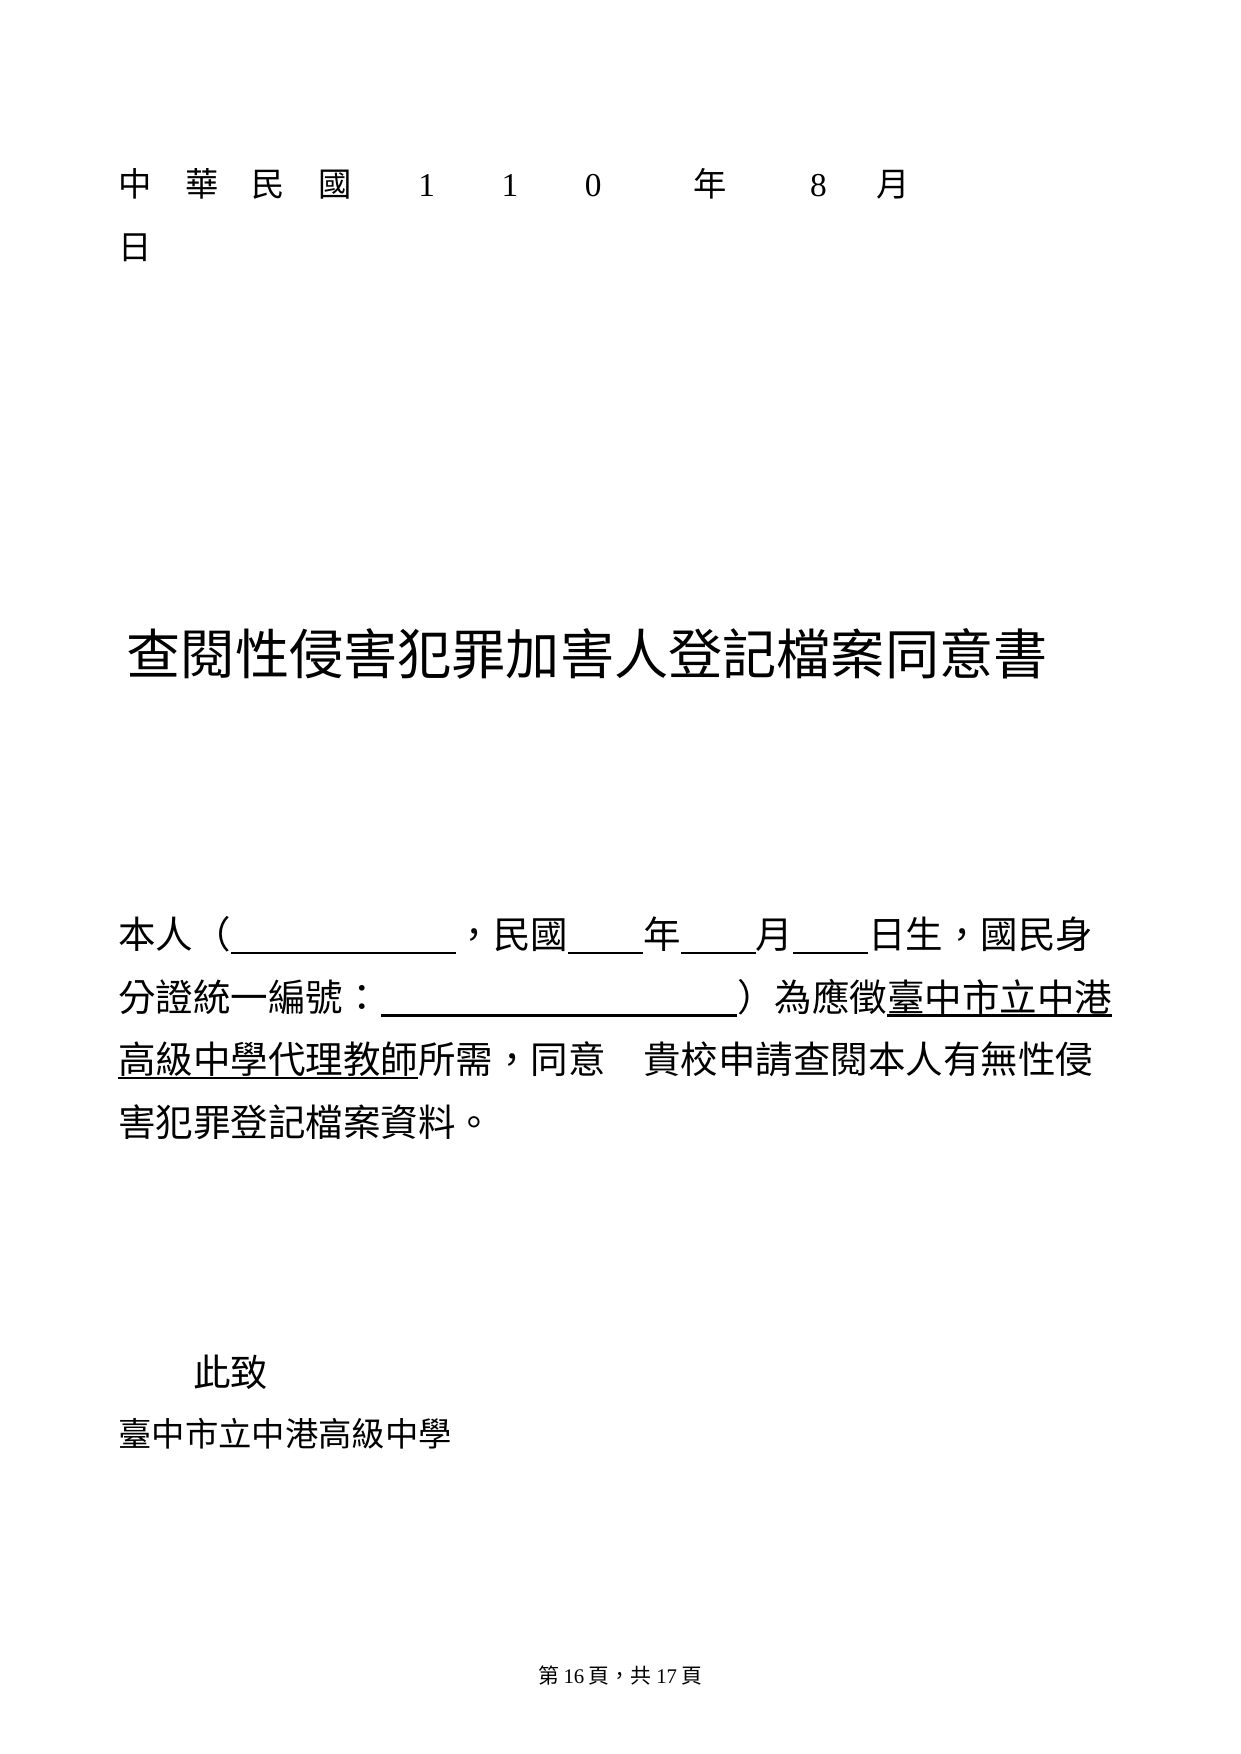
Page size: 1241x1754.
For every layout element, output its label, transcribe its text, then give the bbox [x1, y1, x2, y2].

text 臺中市立中港高級中學 [118, 1391, 1122, 1453]
text 查閱性侵害犯罪加害人登記檔案同意書 [118, 578, 1138, 703]
text 此致 [118, 1328, 1122, 1391]
text 中 華 民 國 110 年 8 月 日 [118, 141, 1122, 266]
text 本人（ ，民國 年 月 日生，國民身分證統一編號： ）為應徵臺中市立中港高級中學代理教師所需，同意 貴校申請查閱本人有無性侵害犯罪登記檔案資料。 [118, 891, 1122, 1141]
